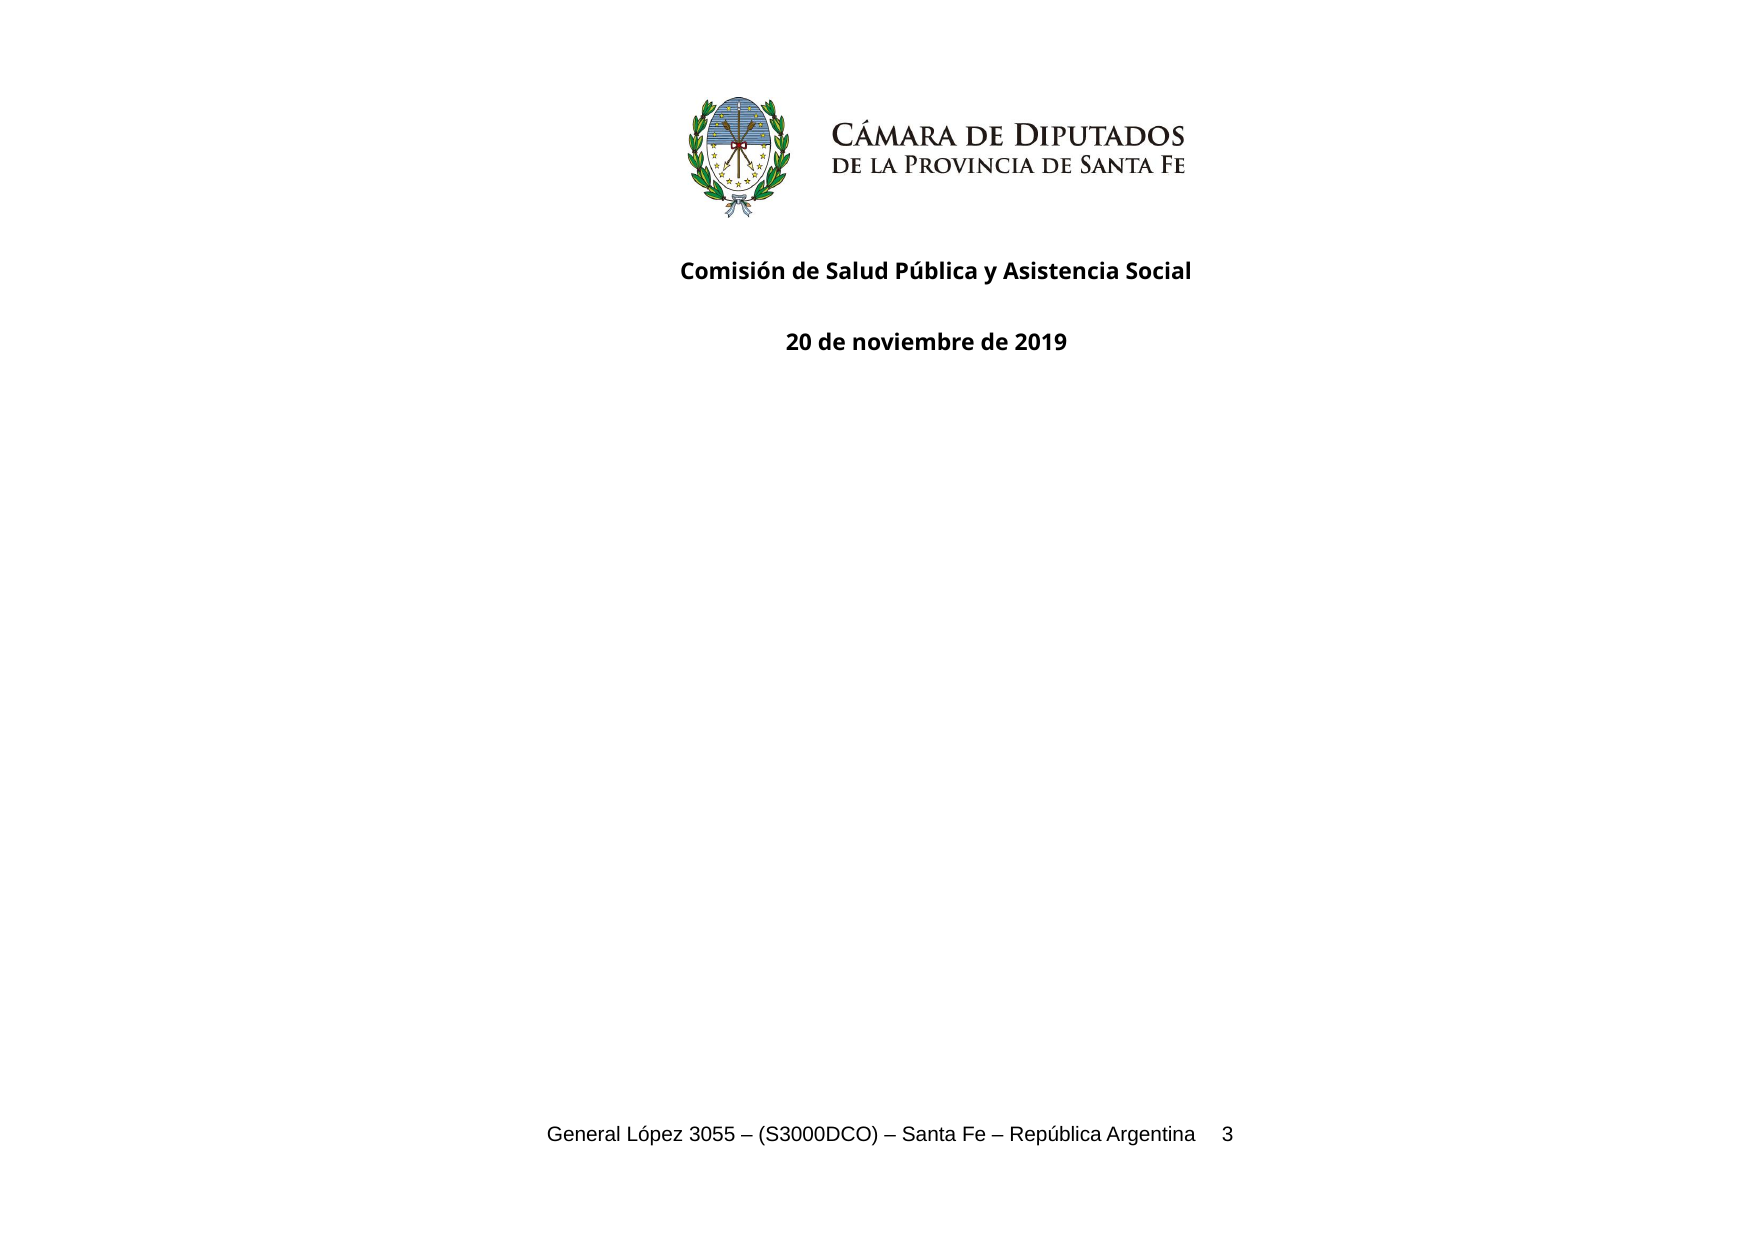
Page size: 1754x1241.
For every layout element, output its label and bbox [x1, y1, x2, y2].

picture [687, 97, 1185, 222]
